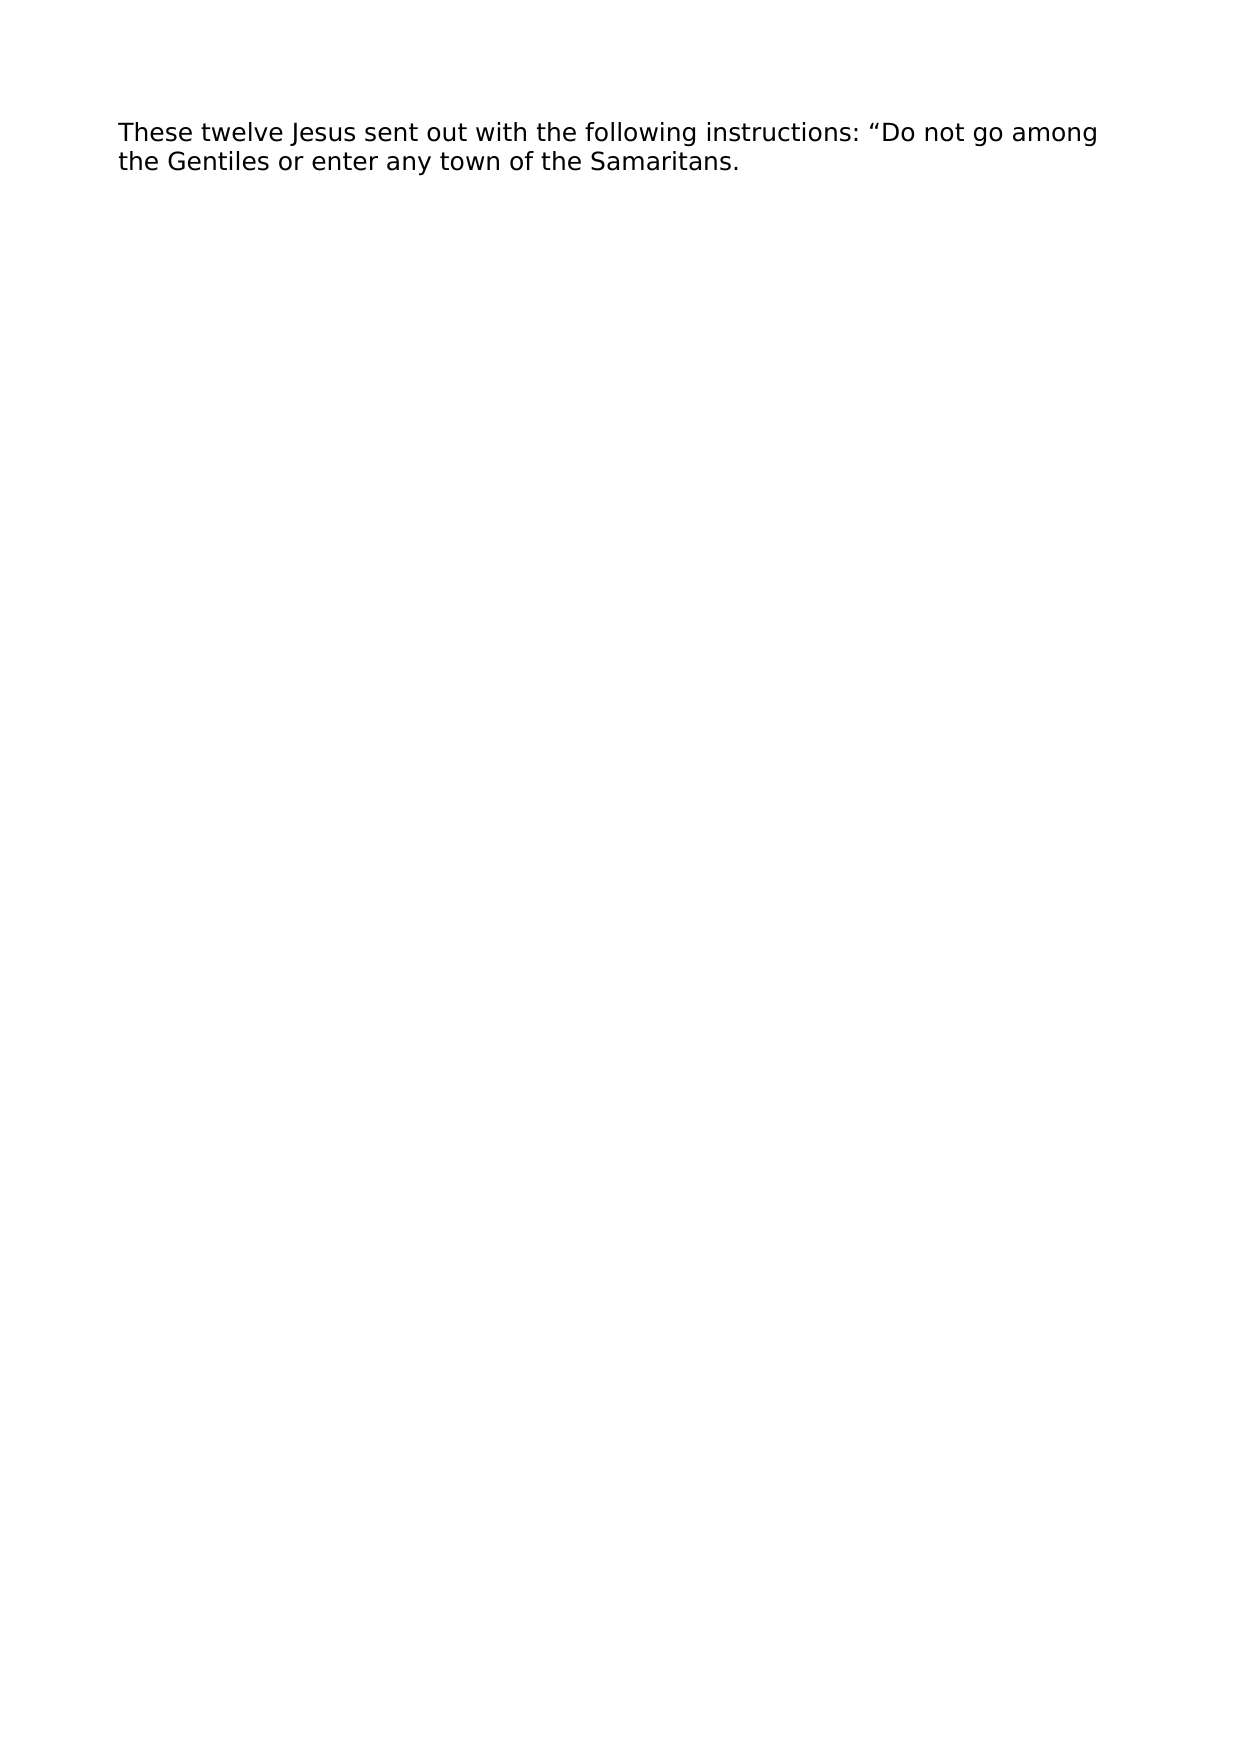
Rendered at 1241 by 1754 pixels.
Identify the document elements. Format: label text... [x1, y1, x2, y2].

text These twelve Jesus sent out with the following instructions: “Do not go among the Gentiles or enter any town of the Samaritans. [118, 118, 1122, 176]
